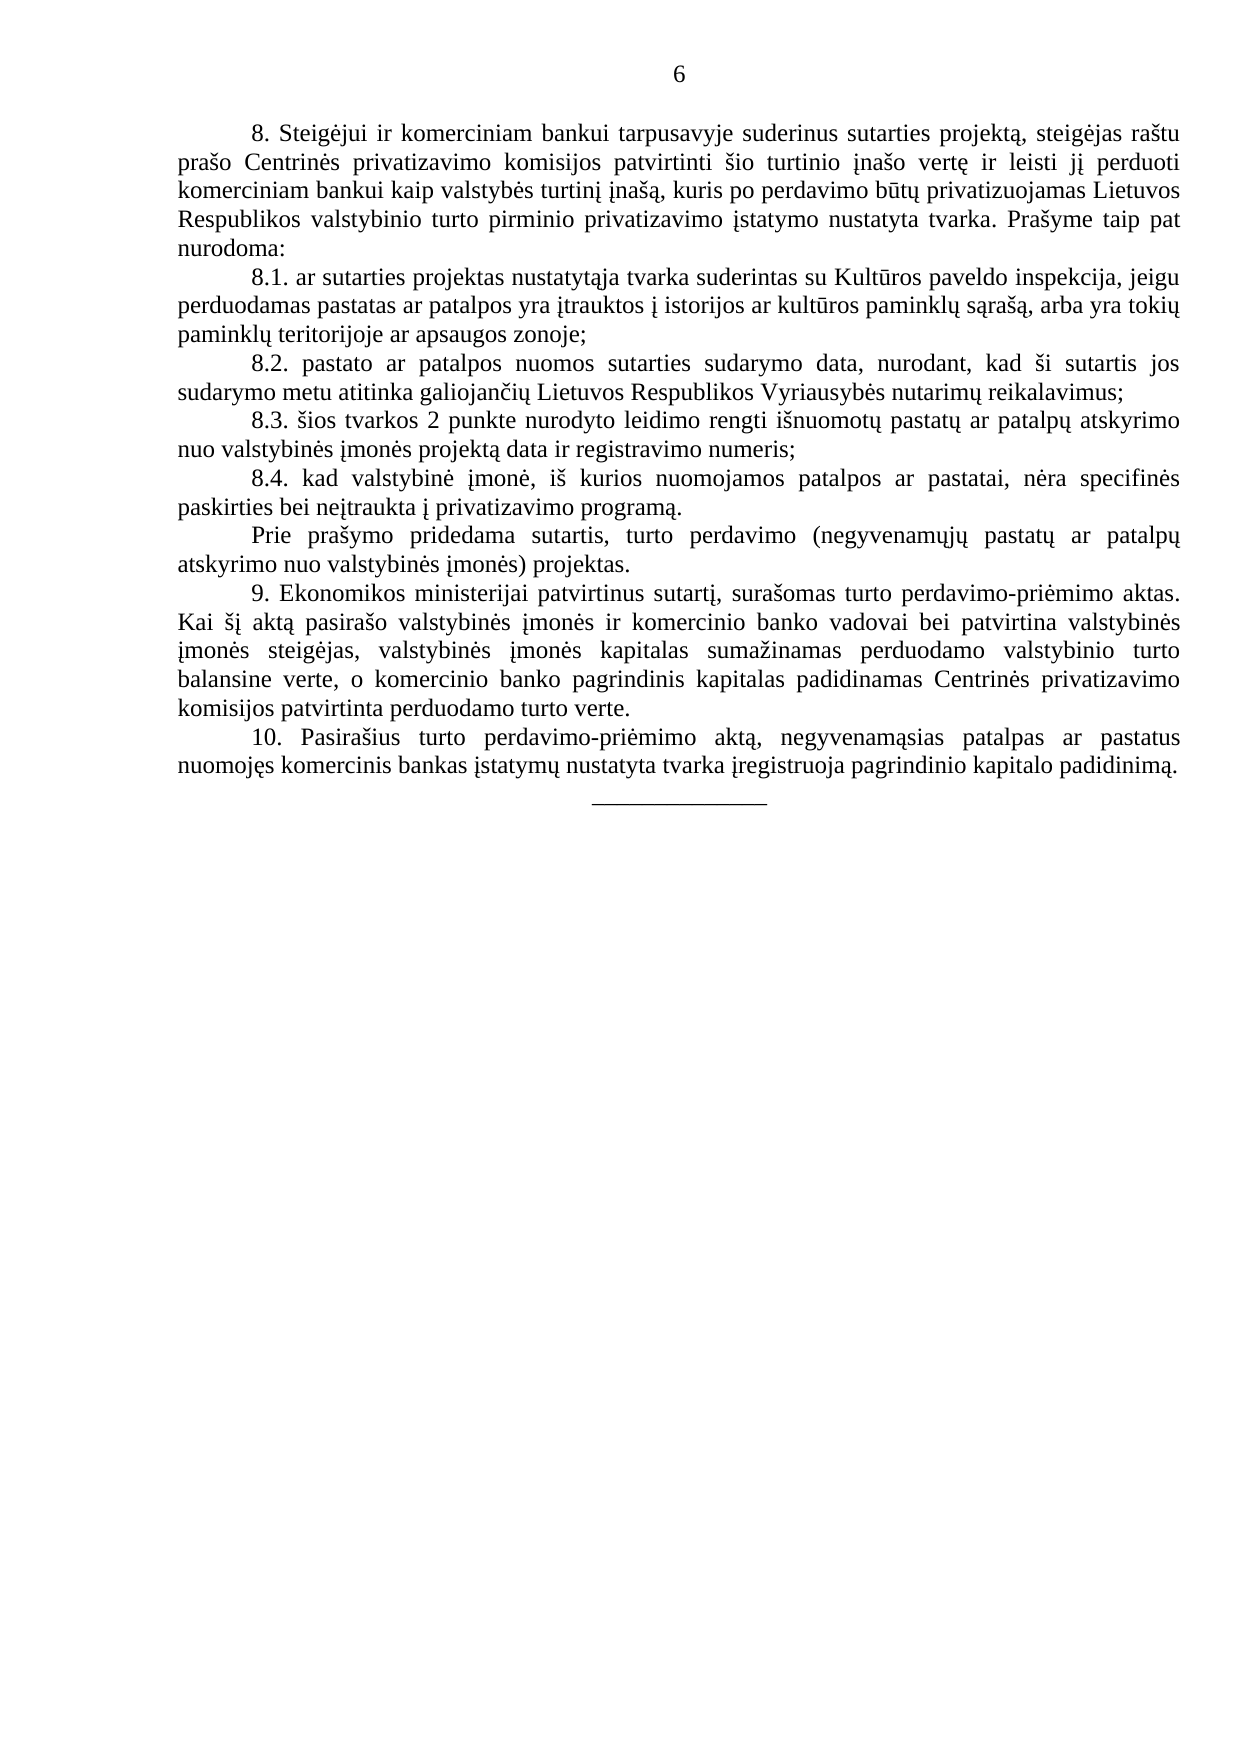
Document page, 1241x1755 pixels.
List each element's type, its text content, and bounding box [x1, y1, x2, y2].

text 8.3. šios tvarkos 2 punkte nurodyto leidimo rengti išnuomotų pastatų ar patalpų atskyrimo nuo valstybinės įmonės projektą data ir registravimo numeris; [177, 406, 1181, 463]
text 8.2. pastato ar patalpos nuomos sutarties sudarymo data, nurodant, kad ši sutartis jos sudarymo metu atitinka galiojančių Lietuvos Respublikos Vyriausybės nutarimų reikalavimus; [177, 348, 1181, 406]
text 8.1. ar sutarties projektas nustatytąja tvarka suderintas su Kultūros paveldo inspekcija, jeigu perduodamas pastatas ar patalpos yra įtrauktos į istorijos ar kultūros paminklų sąrašą, arba yra tokių paminklų teritorijoje ar apsaugos zonoje; [177, 262, 1181, 348]
text 9. Ekonomikos ministerijai patvirtinus sutartį, surašomas turto perdavimo-priėmimo aktas. Kai šį aktą pasirašo valstybinės įmonės ir komercinio banko vadovai bei patvirtina valstybinės įmonės steigėjas, valstybinės įmonės kapitalas sumažinamas perduodamo valstybinio turto balansine verte, o komercinio banko pagrindinis kapitalas padidinamas Centrinės privatizavimo komisijos patvirtinta perduodamo turto verte. [177, 578, 1181, 722]
text 8.4. kad valstybinė įmonė, iš kurios nuomojamos patalpos ar pastatai, nėra specifinės paskirties bei neįtraukta į privatizavimo programą. [177, 463, 1181, 521]
text ______________ [177, 779, 1181, 808]
text 8. Steigėjui ir komerciniam bankui tarpusavyje suderinus sutarties projektą, steigėjas raštu prašo Centrinės privatizavimo komisijos patvirtinti šio turtinio įnašo vertę ir leisti jį perduoti komerciniam bankui kaip valstybės turtinį įnašą, kuris po perdavimo būtų privatizuojamas Lietuvos Respublikos valstybinio turto pirminio privatizavimo įstatymo nustatyta tvarka. Prašyme taip pat nurodoma: [177, 118, 1181, 262]
text 10. Pasirašius turto perdavimo-priėmimo aktą, negyvenamąsias patalpas ar pastatus nuomojęs komercinis bankas įstatymų nustatyta tvarka įregistruoja pagrindinio kapitalo padidinimą. [177, 722, 1181, 779]
text Prie prašymo pridedama sutartis, turto perdavimo (negyvenamųjų pastatų ar patalpų atskyrimo nuo valstybinės įmonės) projektas. [177, 521, 1181, 578]
